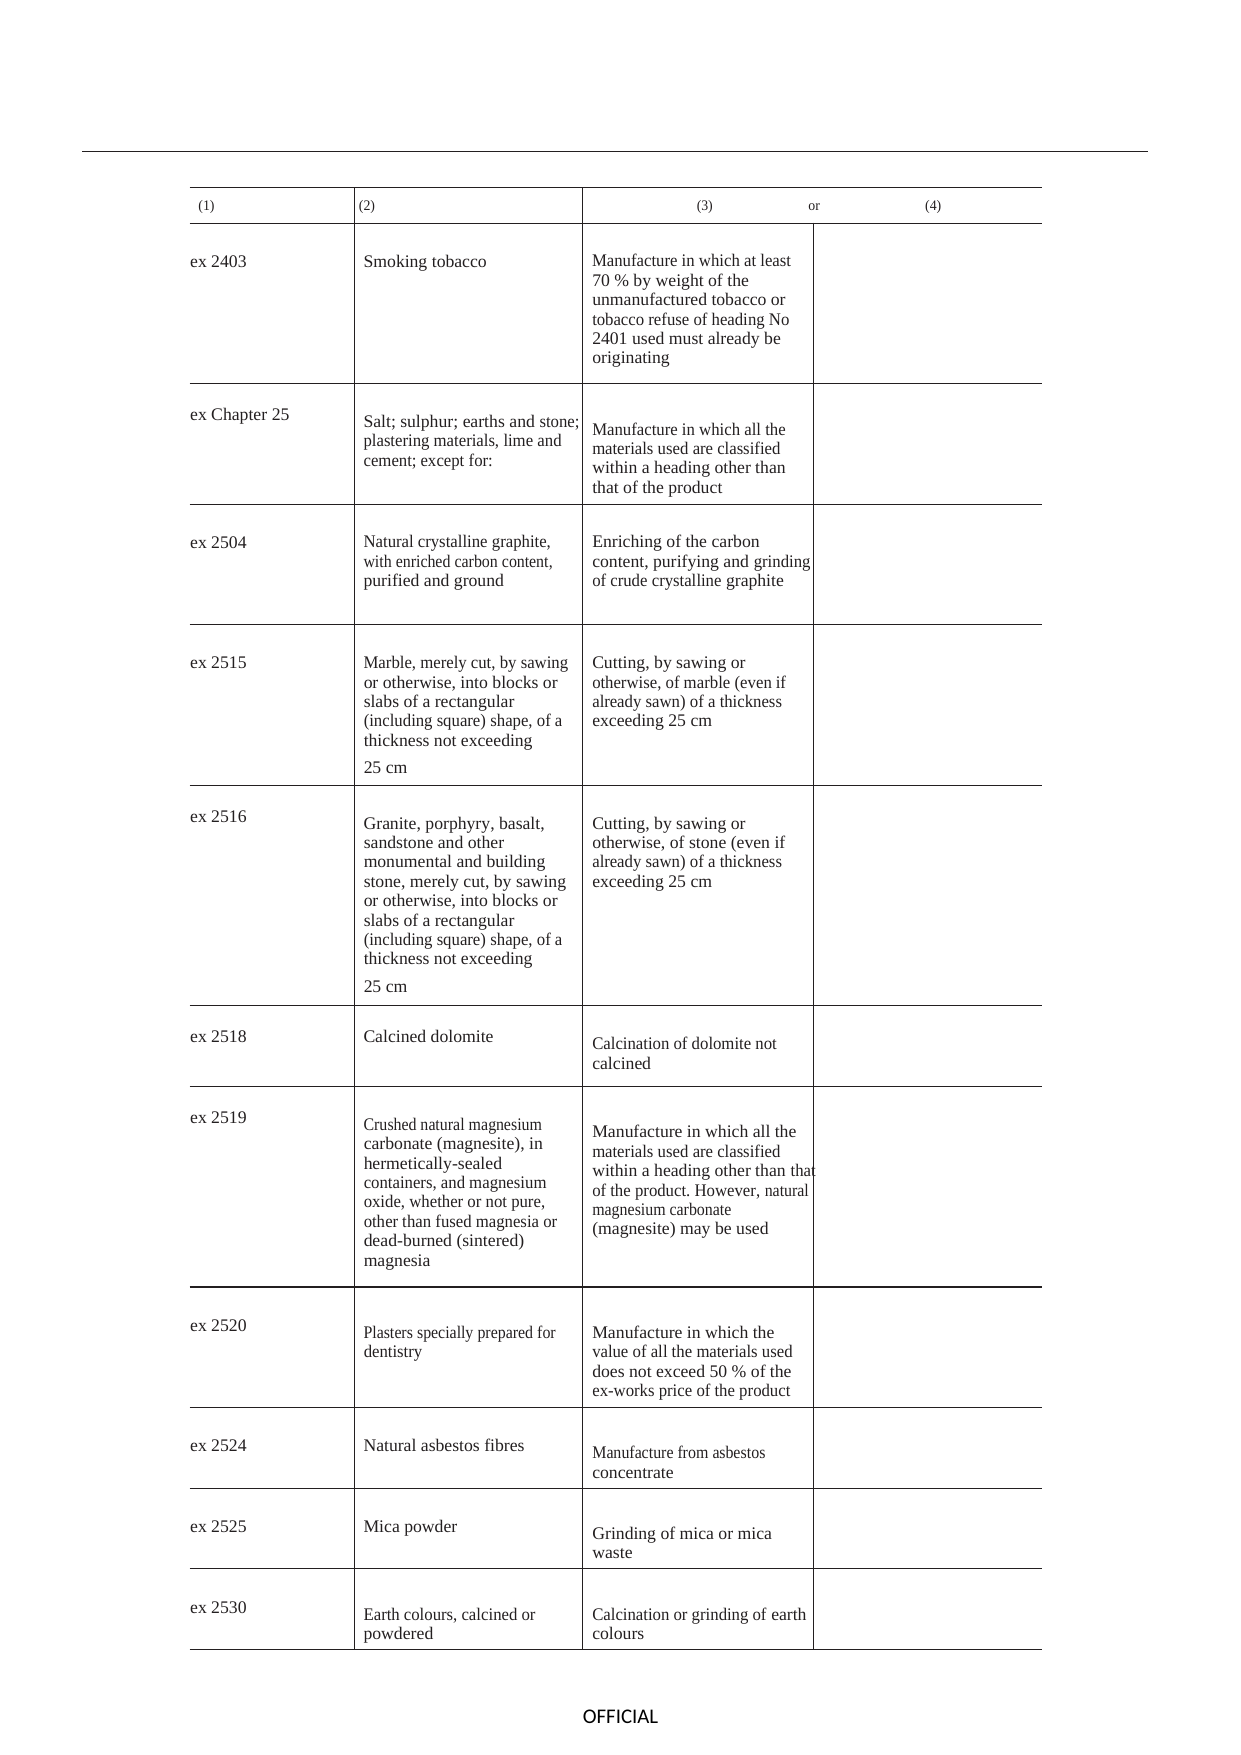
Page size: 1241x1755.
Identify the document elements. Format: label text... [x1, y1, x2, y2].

table_cell Smoking tobacco [355, 224, 582, 383]
table_cell ex 2524 [190, 1408, 354, 1487]
table_cell Marble, merely cut, by sawing or otherwise, into blocks or slabs of a rectangular (including square) shape, of a thickness not exceeding 25 cm [355, 625, 582, 785]
table_cell ex Chapter 25 [190, 384, 354, 503]
table_cell Crushed natural magnesium carbonate (magnesite), in hermetically-sealed containers, and magnesium oxide, whether or not pure, other than fused magnesia or dead-burned (sintered) magnesia [355, 1087, 582, 1286]
table_cell Manufacture in which at least 70 % by weight of the unmanufactured tobacco or tobacco refuse of heading No 2401 used must already be originating [583, 224, 813, 383]
table_cell Cutting, by sawing or otherwise, of marble (even if already sawn) of a thickness exceeding 25 cm [583, 625, 813, 785]
table_cell ex 2504 [190, 505, 354, 624]
table_cell [814, 625, 1042, 785]
table_cell ex 2519 [190, 1087, 354, 1286]
table_cell [814, 1489, 1042, 1568]
table_cell ex 2518 [190, 1006, 354, 1086]
table_cell ex 2520 [190, 1288, 354, 1407]
table_cell Calcined dolomite [355, 1006, 582, 1086]
table_header (3) or (4) [583, 188, 1042, 222]
table_cell Salt; sulphur; earths and stone; plastering materials, lime and cement; except for: [355, 384, 582, 503]
table_cell ex 2516 [190, 786, 354, 1005]
table_cell Mica powder [355, 1489, 582, 1568]
table_cell Natural asbestos fibres [355, 1408, 582, 1487]
table_cell ex 2525 [190, 1489, 354, 1568]
table_header (1) [190, 188, 354, 222]
table_cell Grinding of mica or mica waste [583, 1489, 813, 1568]
table_cell Natural crystalline graphite, with enriched carbon content, purified and ground [355, 505, 582, 624]
table_cell [814, 384, 1042, 503]
table_header (2) [355, 188, 582, 222]
table_cell [814, 1408, 1042, 1487]
table_cell Enriching of the carbon content, purifying and grinding of crude crystalline graphite [583, 505, 813, 624]
table_cell Manufacture in which all the materials used are classified within a heading other than that of the product [583, 384, 813, 503]
table_cell [814, 1569, 1042, 1649]
table_cell [814, 1006, 1042, 1086]
table_cell Calcination of dolomite not calcined [583, 1006, 813, 1086]
table_cell ex 2530 [190, 1569, 354, 1649]
table_cell Manufacture in which all the materials used are classified within a heading other than that of the product. However, natural magnesium carbonate (magnesite) may be used [583, 1087, 813, 1286]
table_cell Plasters specially prepared for dentistry [355, 1288, 582, 1407]
table_cell [814, 1288, 1042, 1407]
table_cell [814, 786, 1042, 1005]
table_cell [814, 1087, 1042, 1286]
table_cell Calcination or grinding of earth colours [583, 1569, 813, 1649]
table_cell ex 2403 [190, 224, 354, 383]
table_cell Cutting, by sawing or otherwise, of stone (even if already sawn) of a thickness exceeding 25 cm [583, 786, 813, 1005]
table_cell [814, 505, 1042, 624]
table_cell ex 2515 [190, 625, 354, 785]
table_cell Manufacture from asbestos concentrate [583, 1408, 813, 1487]
table_cell Earth colours, calcined or powdered [355, 1569, 582, 1649]
table_cell Granite, porphyry, basalt, sandstone and other monumental and building stone, merely cut, by sawing or otherwise, into blocks or slabs of a rectangular (including square) shape, of a thickness not exceeding 25 cm [355, 786, 582, 1005]
table_cell [814, 224, 1042, 383]
table_cell Manufacture in which the value of all the materials used does not exceed 50 % of the ex-works price of the product [583, 1288, 813, 1407]
